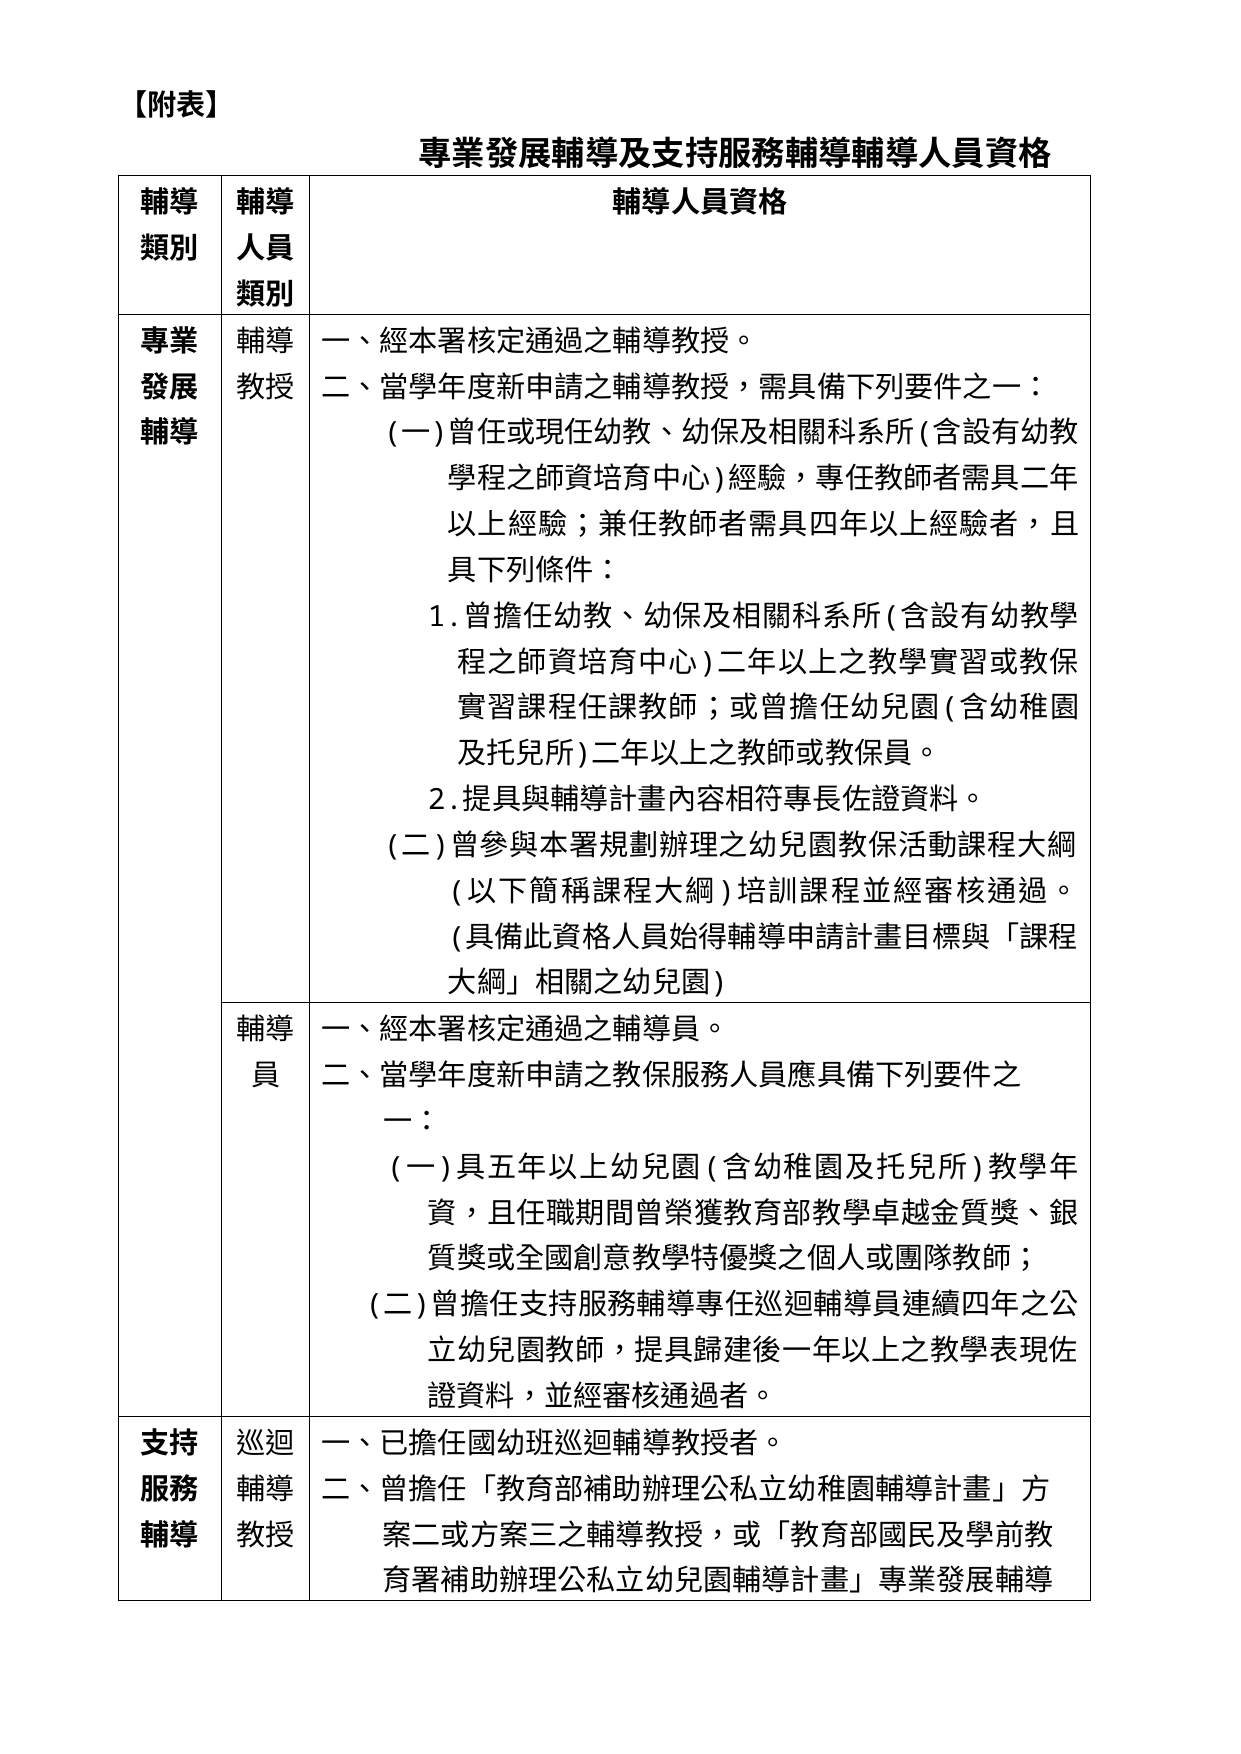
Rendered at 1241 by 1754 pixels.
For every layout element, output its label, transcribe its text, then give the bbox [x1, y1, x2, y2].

table_cell 一、已擔任國幼班巡迴輔導教授者。 二、曾擔任「教育部補助辦理公私立幼稚園輔導計畫」方案二或方案三之輔導教授，或「教育部國民及學前教育署補助辦理公私立幼兒園輔導計畫」專業發展輔導 [310, 1417, 1090, 1600]
table_header 輔導人員資格 [310, 176, 1090, 313]
text 專業發展輔導及支持服務輔導輔導人員資格 [118, 125, 1122, 175]
table_header 輔導類別 [119, 176, 221, 313]
table_cell 輔導員 [222, 1003, 309, 1416]
table_cell 支持服務輔導 [119, 1417, 221, 1600]
table_cell 一、經本署核定通過之輔導教授。 二、當學年度新申請之輔導教授，需具備下列要件之一： (一)曾任或現任幼教、幼保及相關科系所(含設有幼教學程之師資培育中心)經驗，專任教師者需具二年以上經驗；兼任教師者需具四年以上經驗者，且具下列條件： 1.曾擔任幼教、幼保及相關科系所(含設有幼教學程之師資培育中心)二年以上之教學實習或教保實習課程任課教師；或曾擔任幼兒園(含幼稚園及托兒所)二年以上之教師或教保員。 2.提具與輔導計畫內容相符專長佐證資料。 (二)曾參與本署規劃辦理之幼兒園教保活動課程大綱(以下簡稱課程大綱)培訓課程並經審核通過。(具備此資格人員始得輔導申請計畫目標與「課程大綱」相關之幼兒園) [310, 315, 1090, 1002]
table_cell 一、經本署核定通過之輔導員。 二、當學年度新申請之教保服務人員應具備下列要件之一： (一)具五年以上幼兒園(含幼稚園及托兒所)教學年資，且任職期間曾榮獲教育部教學卓越金質獎、銀質獎或全國創意教學特優獎之個人或團隊教師； (二)曾擔任支持服務輔導專任巡迴輔導員連續四年之公立幼兒園教師，提具歸建後一年以上之教學表現佐證資料，並經審核通過者。 [310, 1003, 1090, 1416]
table_cell 專業發展輔導 [119, 315, 221, 1416]
text 【附表】 [118, 75, 1122, 125]
table_cell 巡迴輔導教授 [222, 1417, 309, 1600]
table_cell 輔導教授 [222, 315, 309, 1002]
table_header 輔導人員類別 [222, 176, 309, 313]
